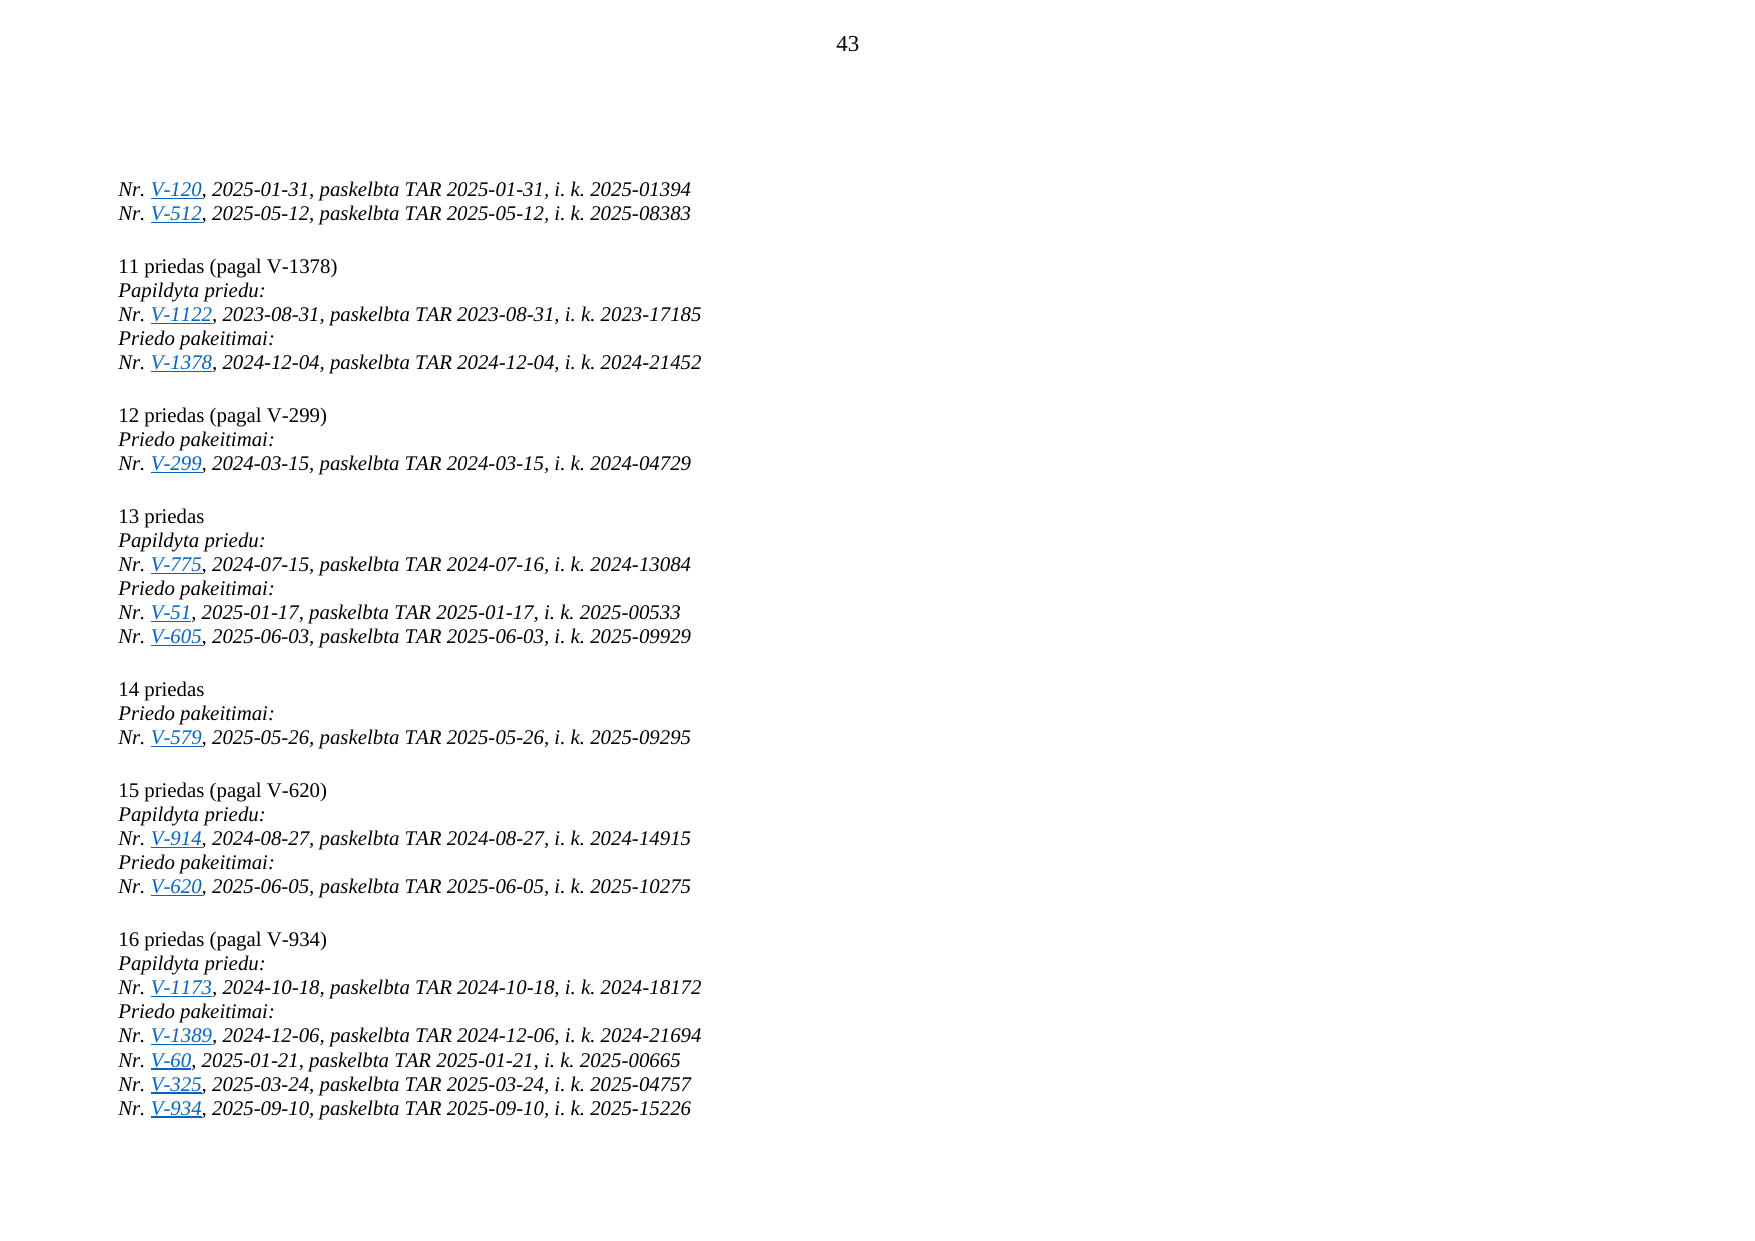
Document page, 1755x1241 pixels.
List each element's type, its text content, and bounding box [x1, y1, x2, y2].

text Nr. V-1389, 2024-12-06, paskelbta TAR 2024-12-06, i. k. 2024-21694 [118, 1023, 1577, 1047]
text Nr. V-51, 2025-01-17, paskelbta TAR 2025-01-17, i. k. 2025-00533 [118, 600, 1577, 624]
text Nr. V-934, 2025-09-10, paskelbta TAR 2025-09-10, i. k. 2025-15226 [118, 1096, 1577, 1120]
text 15 priedas (pagal V-620) [118, 778, 1577, 802]
text Nr. V-579, 2025-05-26, paskelbta TAR 2025-05-26, i. k. 2025-09295 [118, 725, 1577, 749]
text Papildyta priedu: [118, 802, 1577, 826]
text Nr. V-775, 2024-07-15, paskelbta TAR 2024-07-16, i. k. 2024-13084 [118, 552, 1577, 576]
text 11 priedas (pagal V-1378) [118, 254, 1577, 278]
text Nr. V-120, 2025-01-31, paskelbta TAR 2025-01-31, i. k. 2025-01394 [118, 177, 1577, 201]
text Papildyta priedu: [118, 278, 1577, 302]
text Priedo pakeitimai: [118, 576, 1577, 600]
text Nr. V-299, 2024-03-15, paskelbta TAR 2024-03-15, i. k. 2024-04729 [118, 451, 1577, 475]
text Priedo pakeitimai: [118, 427, 1577, 451]
text Nr. V-1378, 2024-12-04, paskelbta TAR 2024-12-04, i. k. 2024-21452 [118, 350, 1577, 374]
text Nr. V-60, 2025-01-21, paskelbta TAR 2025-01-21, i. k. 2025-00665 [118, 1047, 1577, 1072]
text Nr. V-512, 2025-05-12, paskelbta TAR 2025-05-12, i. k. 2025-08383 [118, 201, 1577, 225]
text Nr. V-620, 2025-06-05, paskelbta TAR 2025-06-05, i. k. 2025-10275 [118, 874, 1577, 898]
text Priedo pakeitimai: [118, 701, 1577, 725]
text Nr. V-605, 2025-06-03, paskelbta TAR 2025-06-03, i. k. 2025-09929 [118, 624, 1577, 648]
text Papildyta priedu: [118, 528, 1577, 552]
text Priedo pakeitimai: [118, 850, 1577, 874]
text Nr. V-914, 2024-08-27, paskelbta TAR 2024-08-27, i. k. 2024-14915 [118, 826, 1577, 850]
text Nr. V-325, 2025-03-24, paskelbta TAR 2025-03-24, i. k. 2025-04757 [118, 1072, 1577, 1096]
text Nr. V-1122, 2023-08-31, paskelbta TAR 2023-08-31, i. k. 2023-17185 [118, 302, 1577, 326]
text 16 priedas (pagal V-934) [118, 927, 1577, 951]
text 12 priedas (pagal V-299) [118, 403, 1577, 427]
text 14 priedas [118, 677, 1577, 701]
text Papildyta priedu: [118, 951, 1577, 975]
text Nr. V-1173, 2024-10-18, paskelbta TAR 2024-10-18, i. k. 2024-18172 [118, 975, 1577, 999]
text 13 priedas [118, 504, 1577, 528]
text Priedo pakeitimai: [118, 999, 1577, 1023]
text Priedo pakeitimai: [118, 326, 1577, 350]
